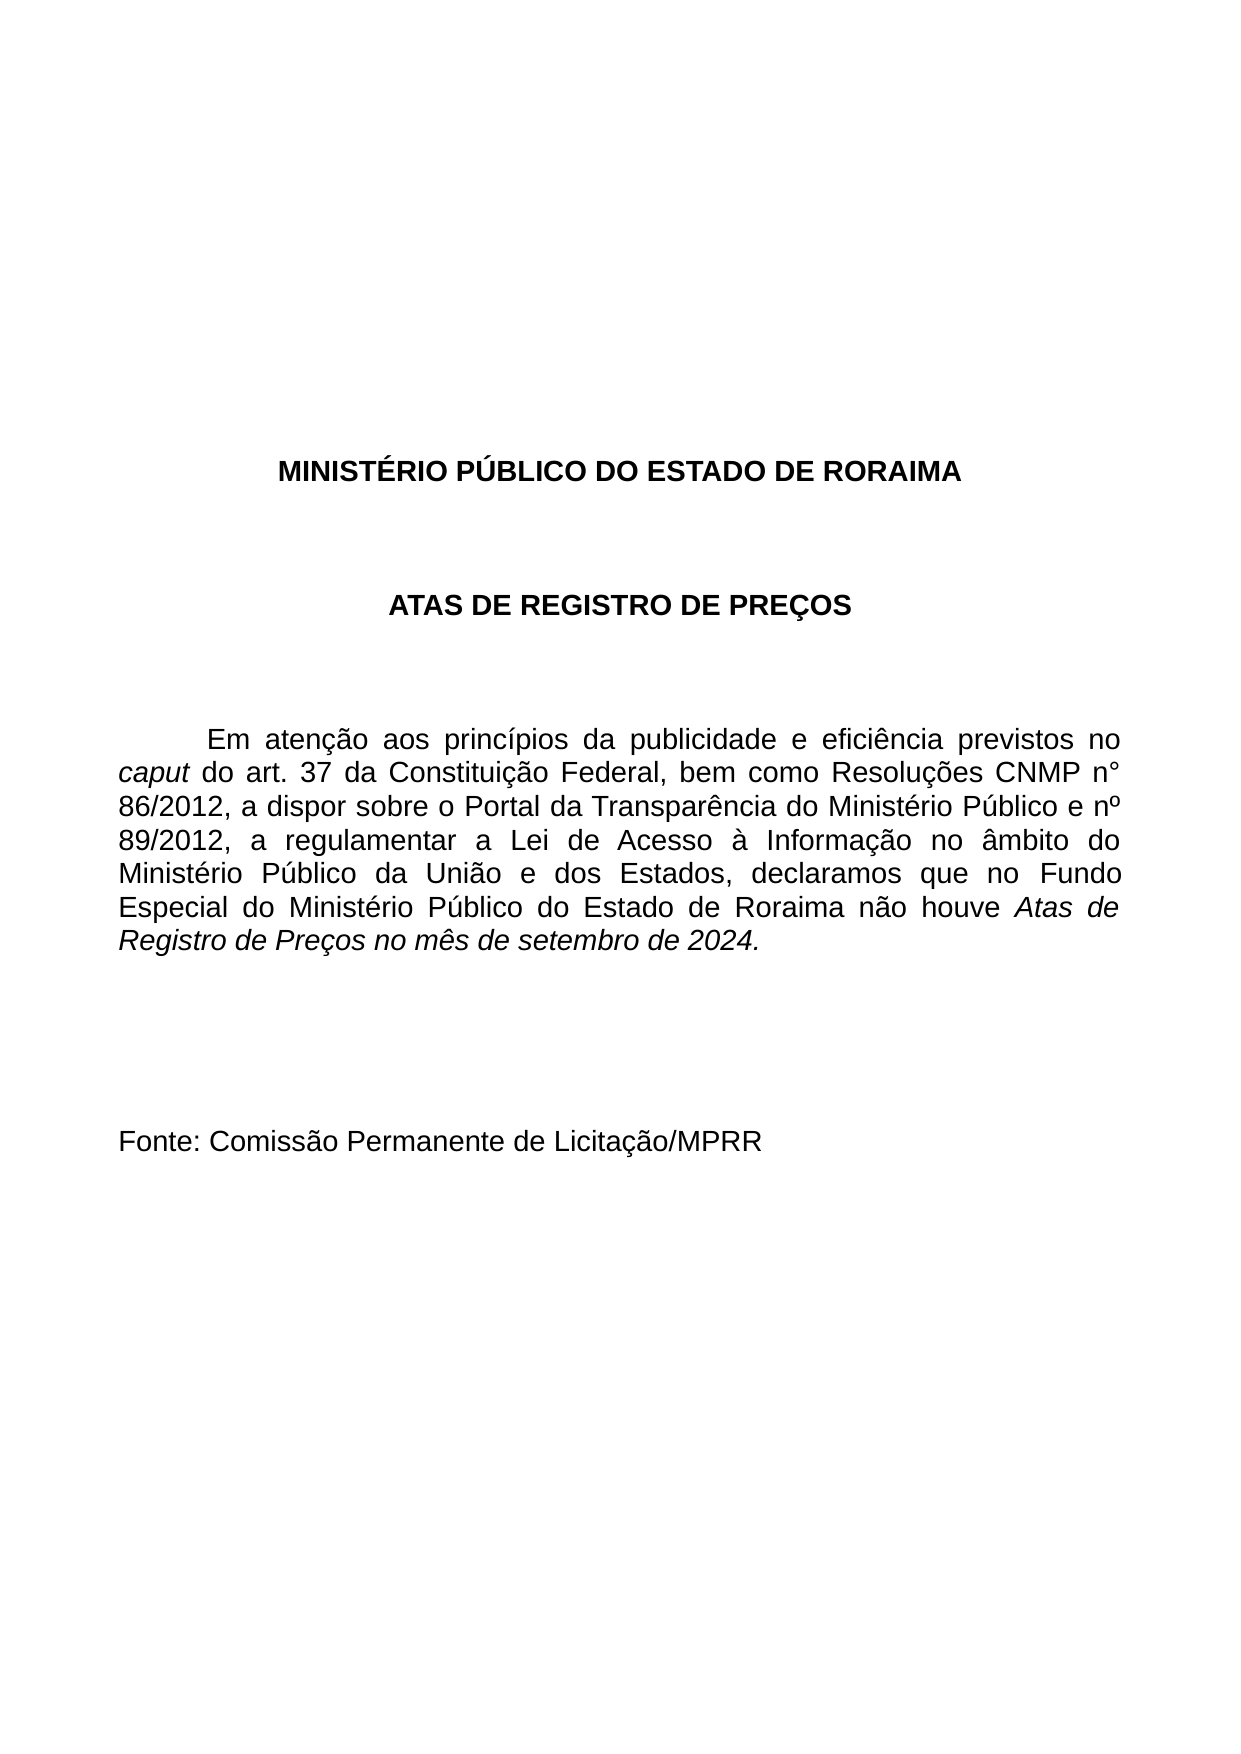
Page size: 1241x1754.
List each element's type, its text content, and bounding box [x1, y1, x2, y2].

text Em atenção aos princípios da publicidade e eficiência previstos no caput do art. 37 da Constituição Federal, bem como Resoluções CNMP n° 86/2012, a dispor sobre o Portal da Transparência do Ministério Público e nº 89/2012, a regulamentar a Lei de Acesso à Informação no âmbito do Ministério Público da União e dos Estados, declaramos que no Fundo Especial do Ministério Público do Estado de Roraima não houve Atas de Registro de Preços no mês de setembro de 2024. [118, 722, 1122, 957]
text MINISTÉRIO PÚBLICO DO ESTADO DE RORAIMA [118, 453, 1122, 487]
text ATAS DE REGISTRO DE PREÇOS [118, 588, 1122, 621]
text Fonte: Comissão Permanente de Licitação/MPRR [118, 1124, 1122, 1158]
